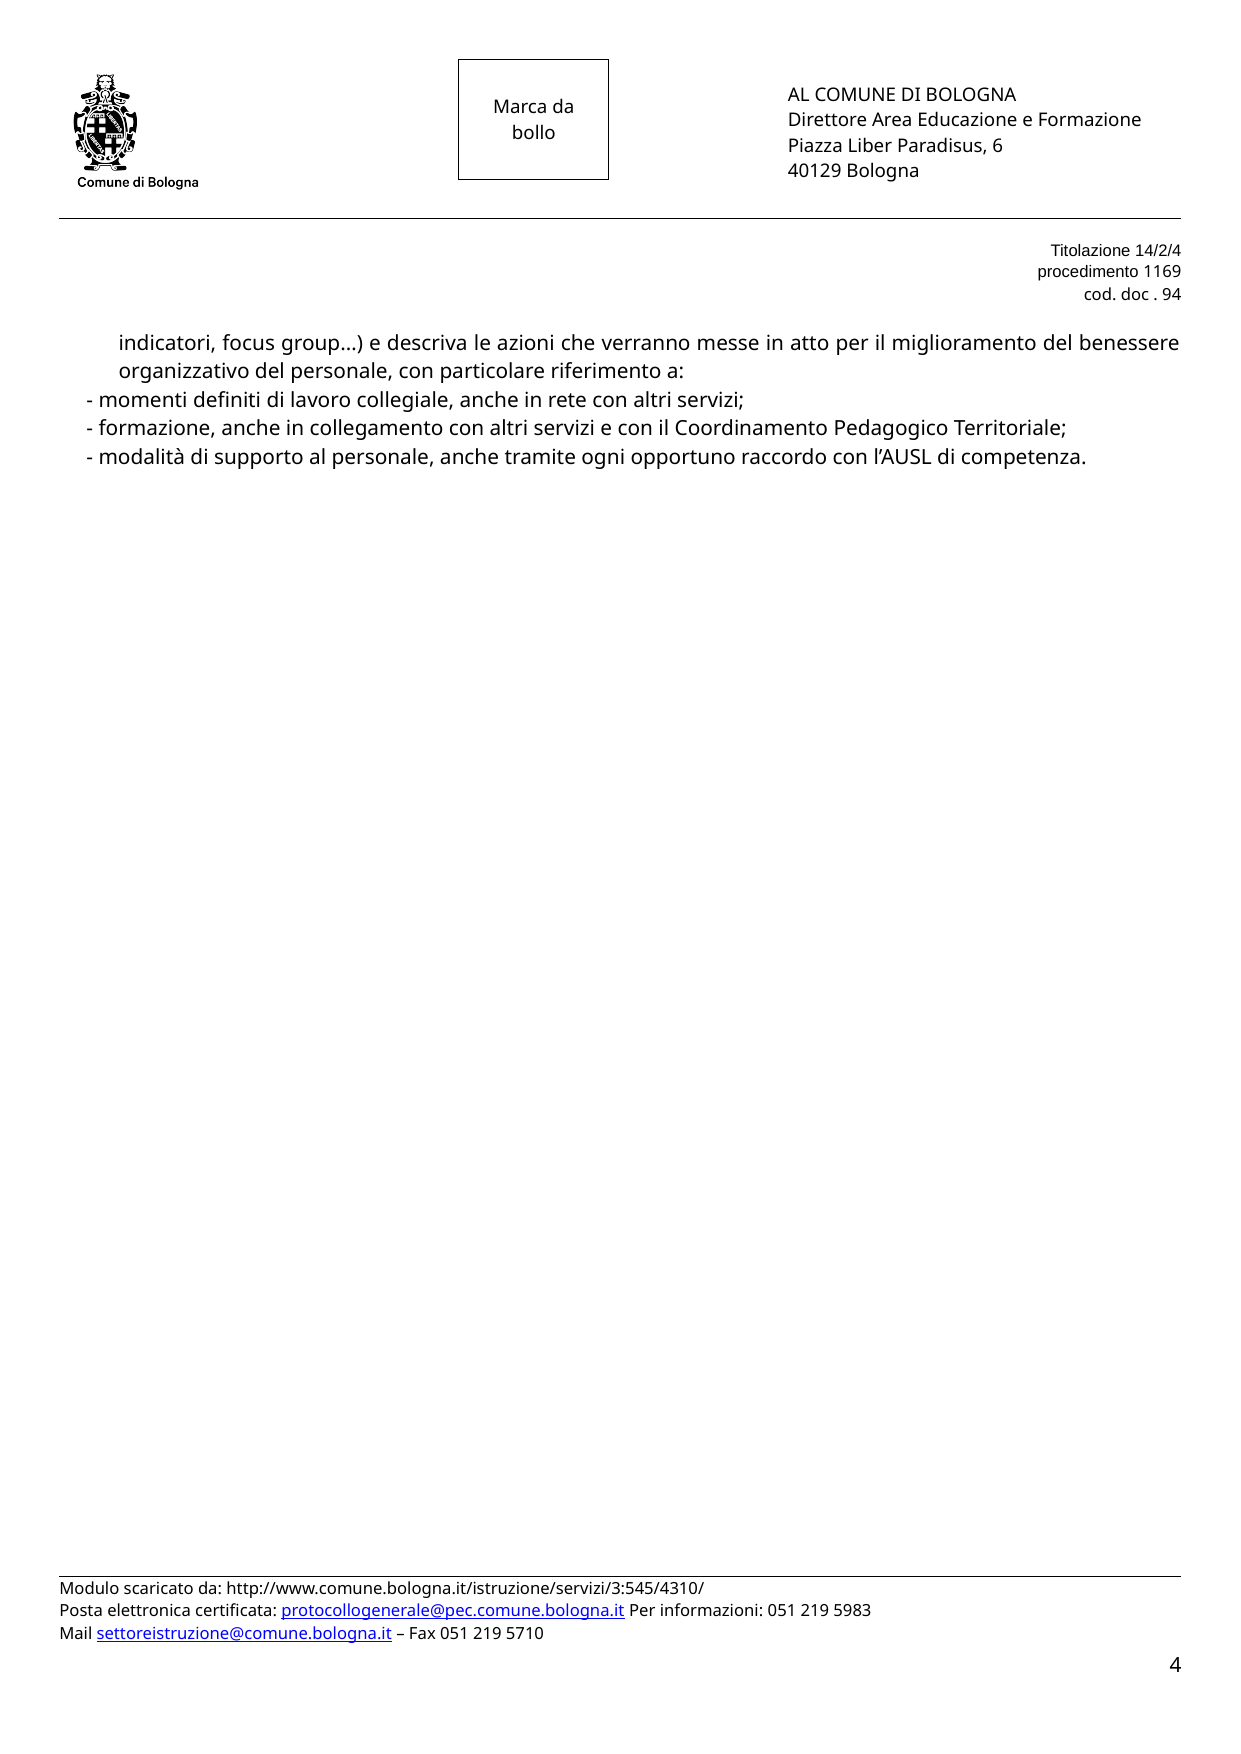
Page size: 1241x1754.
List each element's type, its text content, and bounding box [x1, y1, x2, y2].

picture [61, 59, 213, 203]
text indicatori, focus group…) e descriva le azioni che verranno messe in atto per il miglioramento del benessere organizzativo del personale, con particolare riferimento a: [59, 328, 1181, 385]
text - momenti definiti di lavoro collegiale, anche in rete con altri servizi; [59, 385, 1181, 413]
text - modalità di supporto al personale, anche tramite ogni opportuno raccordo con l’AUSL di competenza. [59, 442, 1181, 470]
text - formazione, anche in collegamento con altri servizi e con il Coordinamento Pedagogico Territoriale; [59, 413, 1181, 442]
